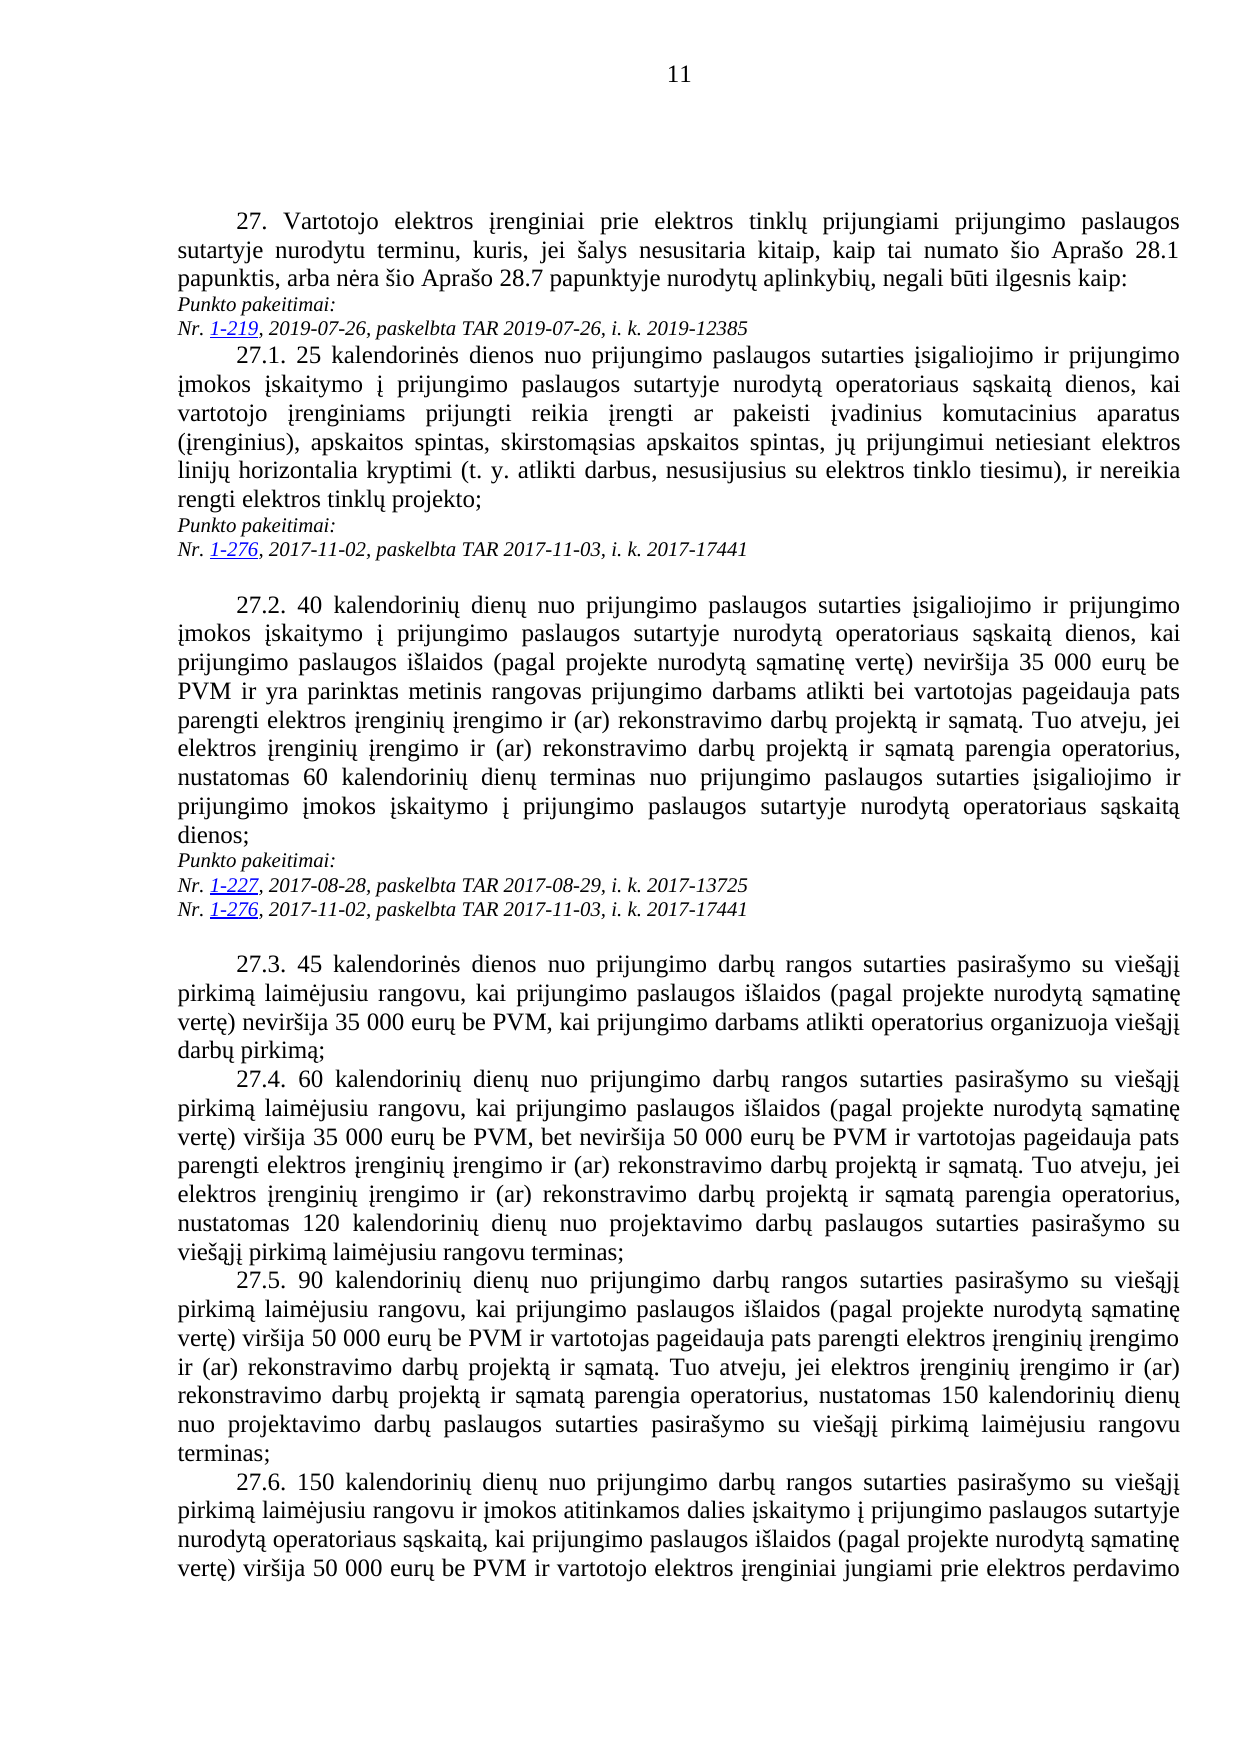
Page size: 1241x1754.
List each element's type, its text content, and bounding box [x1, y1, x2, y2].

text 27.4. 60 kalendorinių dienų nuo prijungimo darbų rangos sutarties pasirašymo su viešąjį pirkimą laimėjusiu rangovu, kai prijungimo paslaugos išlaidos (pagal projekte nurodytą sąmatinę vertę) viršija 35 000 eurų be PVM, bet neviršija 50 000 eurų be PVM ir vartotojas pageidauja pats parengti elektros įrenginių įrengimo ir (ar) rekonstravimo darbų projektą ir sąmatą. Tuo atveju, jei elektros įrenginių įrengimo ir (ar) rekonstravimo darbų projektą ir sąmatą parengia operatorius, nustatomas 120 kalendorinių dienų nuo projektavimo darbų paslaugos sutarties pasirašymo su viešąjį pirkimą laimėjusiu rangovu terminas; [177, 1064, 1181, 1266]
text Nr. 1-276, 2017-11-02, paskelbta TAR 2017-11-03, i. k. 2017-17441 [177, 897, 1181, 921]
text 27.3. 45 kalendorinės dienos nuo prijungimo darbų rangos sutarties pasirašymo su viešąjį pirkimą laimėjusiu rangovu, kai prijungimo paslaugos išlaidos (pagal projekte nurodytą sąmatinę vertę) neviršija 35 000 eurų be PVM, kai prijungimo darbams atlikti operatorius organizuoja viešąjį darbų pirkimą; [177, 949, 1181, 1064]
text Punkto pakeitimai: [177, 292, 1181, 316]
text Nr. 1-276, 2017-11-02, paskelbta TAR 2017-11-03, i. k. 2017-17441 [177, 537, 1181, 561]
text Nr. 1-219, 2019-07-26, paskelbta TAR 2019-07-26, i. k. 2019-12385 [177, 316, 1181, 340]
text 27.1. 25 kalendorinės dienos nuo prijungimo paslaugos sutarties įsigaliojimo ir prijungimo įmokos įskaitymo į prijungimo paslaugos sutartyje nurodytą operatoriaus sąskaitą dienos, kai vartotojo įrenginiams prijungti reikia įrengti ar pakeisti įvadinius komutacinius aparatus (įrenginius), apskaitos spintas, skirstomąsias apskaitos spintas, jų prijungimui netiesiant elektros linijų horizontalia kryptimi (t. y. atlikti darbus, nesusijusius su elektros tinklo tiesimu), ir nereikia rengti elektros tinklų projekto; [177, 340, 1181, 513]
text 27. Vartotojo elektros įrenginiai prie elektros tinklų prijungiami prijungimo paslaugos sutartyje nurodytu terminu, kuris, jei šalys nesusitaria kitaip, kaip tai numato šio Aprašo 28.1 papunktis, arba nėra šio Aprašo 28.7 papunktyje nurodytų aplinkybių, negali būti ilgesnis kaip: [177, 206, 1181, 292]
text 27.5. 90 kalendorinių dienų nuo prijungimo darbų rangos sutarties pasirašymo su viešąjį pirkimą laimėjusiu rangovu, kai prijungimo paslaugos išlaidos (pagal projekte nurodytą sąmatinę vertę) viršija 50 000 eurų be PVM ir vartotojas pageidauja pats parengti elektros įrenginių įrengimo ir (ar) rekonstravimo darbų projektą ir sąmatą. Tuo atveju, jei elektros įrenginių įrengimo ir (ar) rekonstravimo darbų projektą ir sąmatą parengia operatorius, nustatomas 150 kalendorinių dienų nuo projektavimo darbų paslaugos sutarties pasirašymo su viešąjį pirkimą laimėjusiu rangovu terminas; [177, 1266, 1181, 1467]
text 27.6. 150 kalendorinių dienų nuo prijungimo darbų rangos sutarties pasirašymo su viešąjį pirkimą laimėjusiu rangovu ir įmokos atitinkamos dalies įskaitymo į prijungimo paslaugos sutartyje nurodytą operatoriaus sąskaitą, kai prijungimo paslaugos išlaidos (pagal projekte nurodytą sąmatinę vertę) viršija 50 000 eurų be PVM ir vartotojo elektros įrenginiai jungiami prie elektros perdavimo [177, 1467, 1181, 1582]
text Punkto pakeitimai: [177, 848, 1181, 872]
text Punkto pakeitimai: [177, 513, 1181, 537]
text Nr. 1-227, 2017-08-28, paskelbta TAR 2017-08-29, i. k. 2017-13725 [177, 872, 1181, 897]
text 27.2. 40 kalendorinių dienų nuo prijungimo paslaugos sutarties įsigaliojimo ir prijungimo įmokos įskaitymo į prijungimo paslaugos sutartyje nurodytą operatoriaus sąskaitą dienos, kai prijungimo paslaugos išlaidos (pagal projekte nurodytą sąmatinę vertę) neviršija 35 000 eurų be PVM ir yra parinktas metinis rangovas prijungimo darbams atlikti bei vartotojas pageidauja pats parengti elektros įrenginių įrengimo ir (ar) rekonstravimo darbų projektą ir sąmatą. Tuo atveju, jei elektros įrenginių įrengimo ir (ar) rekonstravimo darbų projektą ir sąmatą parengia operatorius, nustatomas 60 kalendorinių dienų terminas nuo prijungimo paslaugos sutarties įsigaliojimo ir prijungimo įmokos įskaitymo į prijungimo paslaugos sutartyje nurodytą operatoriaus sąskaitą dienos; [177, 590, 1181, 848]
